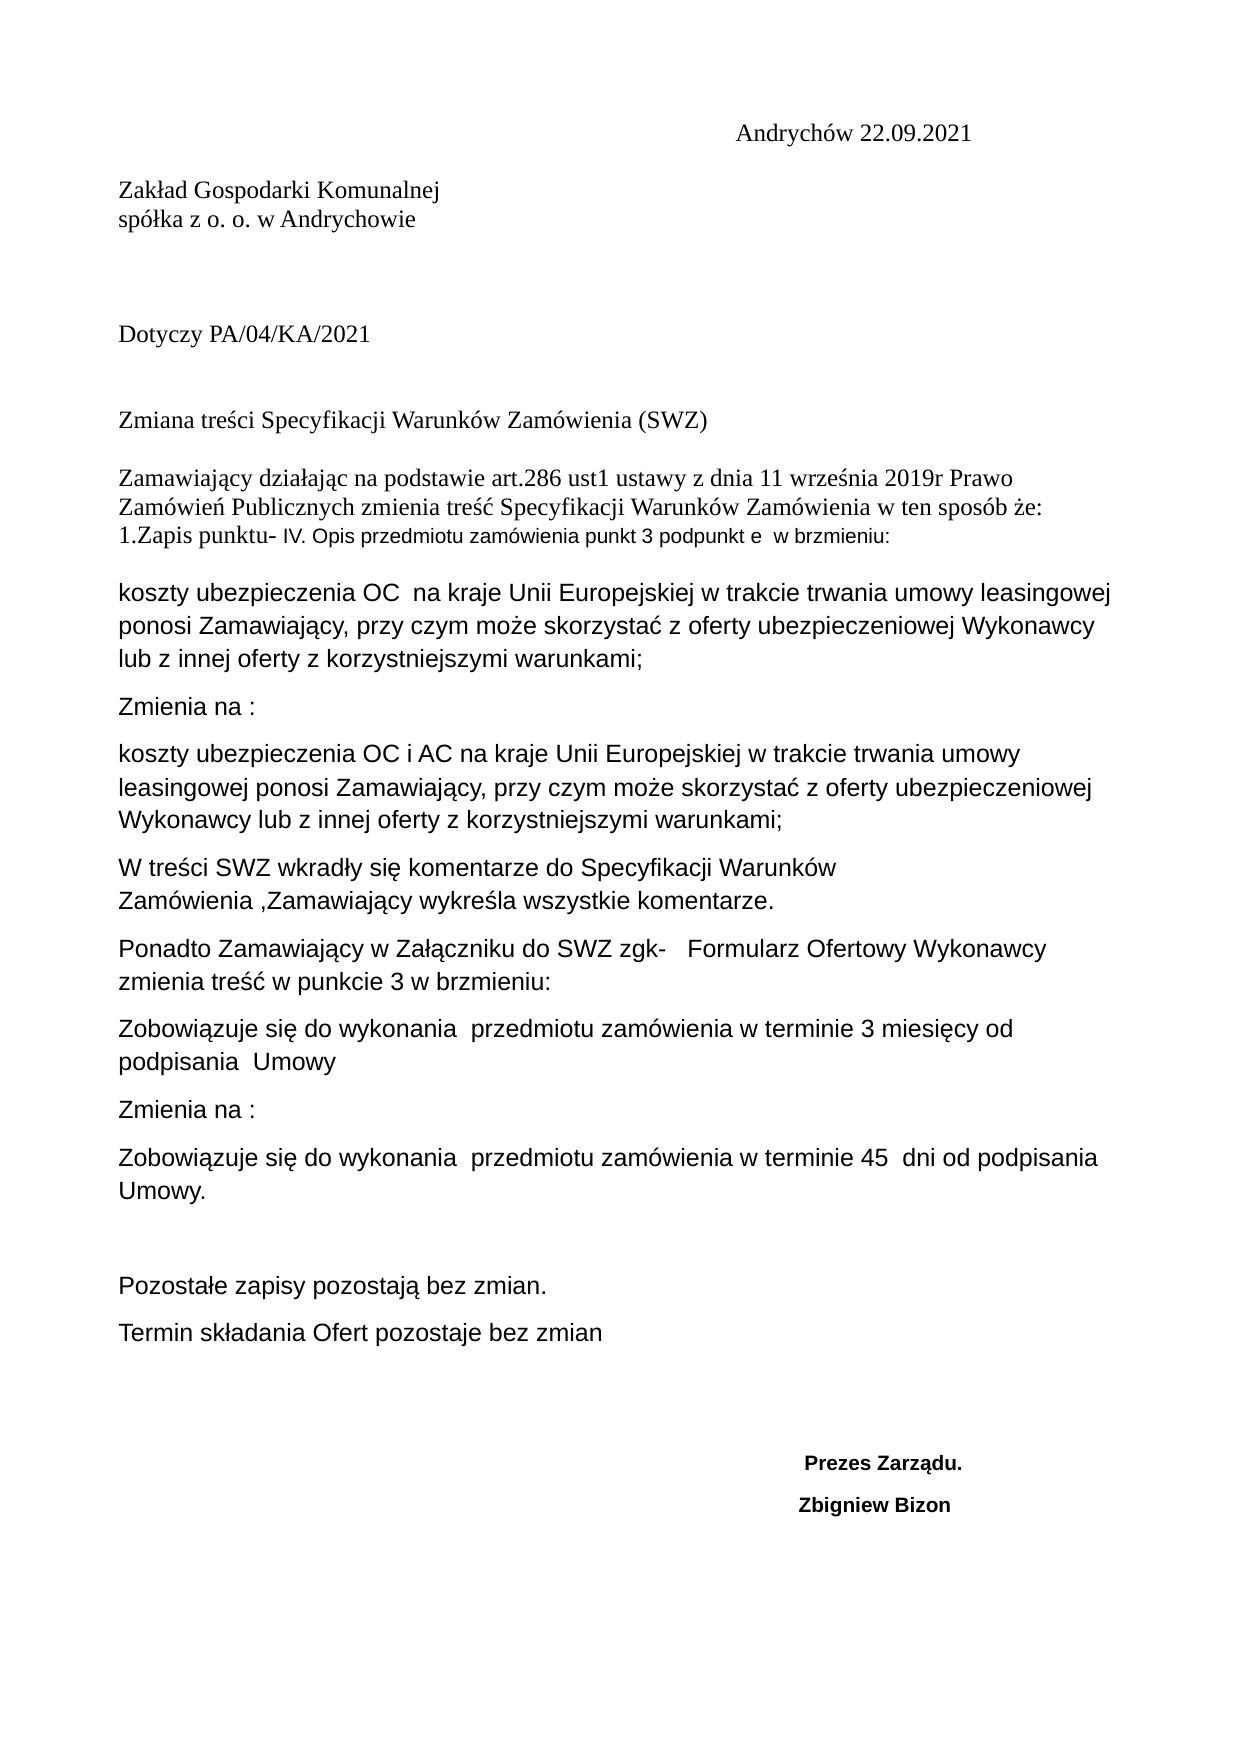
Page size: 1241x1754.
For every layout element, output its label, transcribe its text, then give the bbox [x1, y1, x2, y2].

text Zakład Gospodarki Komunalnej [118, 176, 1122, 204]
text Zmiana treści Specyfikacji Warunków Zamówienia (SWZ) [118, 406, 1122, 434]
text spółka z o. o. w Andrychowie [118, 204, 1122, 233]
text Zobowiązuje się do wykonania przedmiotu zamówienia w terminie 45 dni od podpisania Umowy. [118, 1143, 1122, 1204]
text Prezes Zarządu. [118, 1450, 1122, 1474]
text koszty ubezpieczenia OC na kraje Unii Europejskiej w trakcie trwania umowy leasingowej ponosi Zamawiający, przy czym może skorzystać z oferty ubezpieczeniowej Wykonawcy lub z innej oferty z korzystniejszymi warunkami; [118, 578, 1122, 673]
text Pozostałe zapisy pozostają bez zmian. [118, 1271, 1122, 1299]
text Zamawiający działając na podstawie art.286 ust1 ustawy z dnia 11 września 2019r Prawo Zamówień Publicznych zmienia treść Specyfikacji Warunków Zamówienia w ten sposób że: [118, 463, 1122, 521]
text W treści SWZ wkradły się komentarze do Specyfikacji Warunków Zamówienia ,Zamawiający wykreśla wszystkie komentarze. [118, 853, 1122, 915]
text Termin składania Ofert pozostaje bez zmian [118, 1318, 1122, 1347]
text Zmienia na : [118, 692, 1122, 721]
text 1.Zapis punktu- IV. Opis przedmiotu zamówienia punkt 3 podpunkt e w brzmieniu: [118, 521, 1122, 549]
text Zbigniew Bizon [118, 1492, 1122, 1516]
text Dotyczy PA/04/KA/2021 [118, 319, 1122, 348]
text Zobowiązuje się do wykonania przedmiotu zamówienia w terminie 3 miesięcy od podpisania Umowy [118, 1014, 1122, 1076]
text koszty ubezpieczenia OC i AC na kraje Unii Europejskiej w trakcie trwania umowy leasingowej ponosi Zamawiający, przy czym może skorzystać z oferty ubezpieczeniowej Wykonawcy lub z innej oferty z korzystniejszymi warunkami; [118, 739, 1122, 834]
text Zmienia na : [118, 1095, 1122, 1124]
text Ponadto Zamawiający w Załączniku do SWZ zgk- Formularz Ofertowy Wykonawcy zmienia treść w punkcie 3 w brzmieniu: [118, 934, 1122, 996]
text Andrychów 22.09.2021 [118, 118, 1122, 147]
